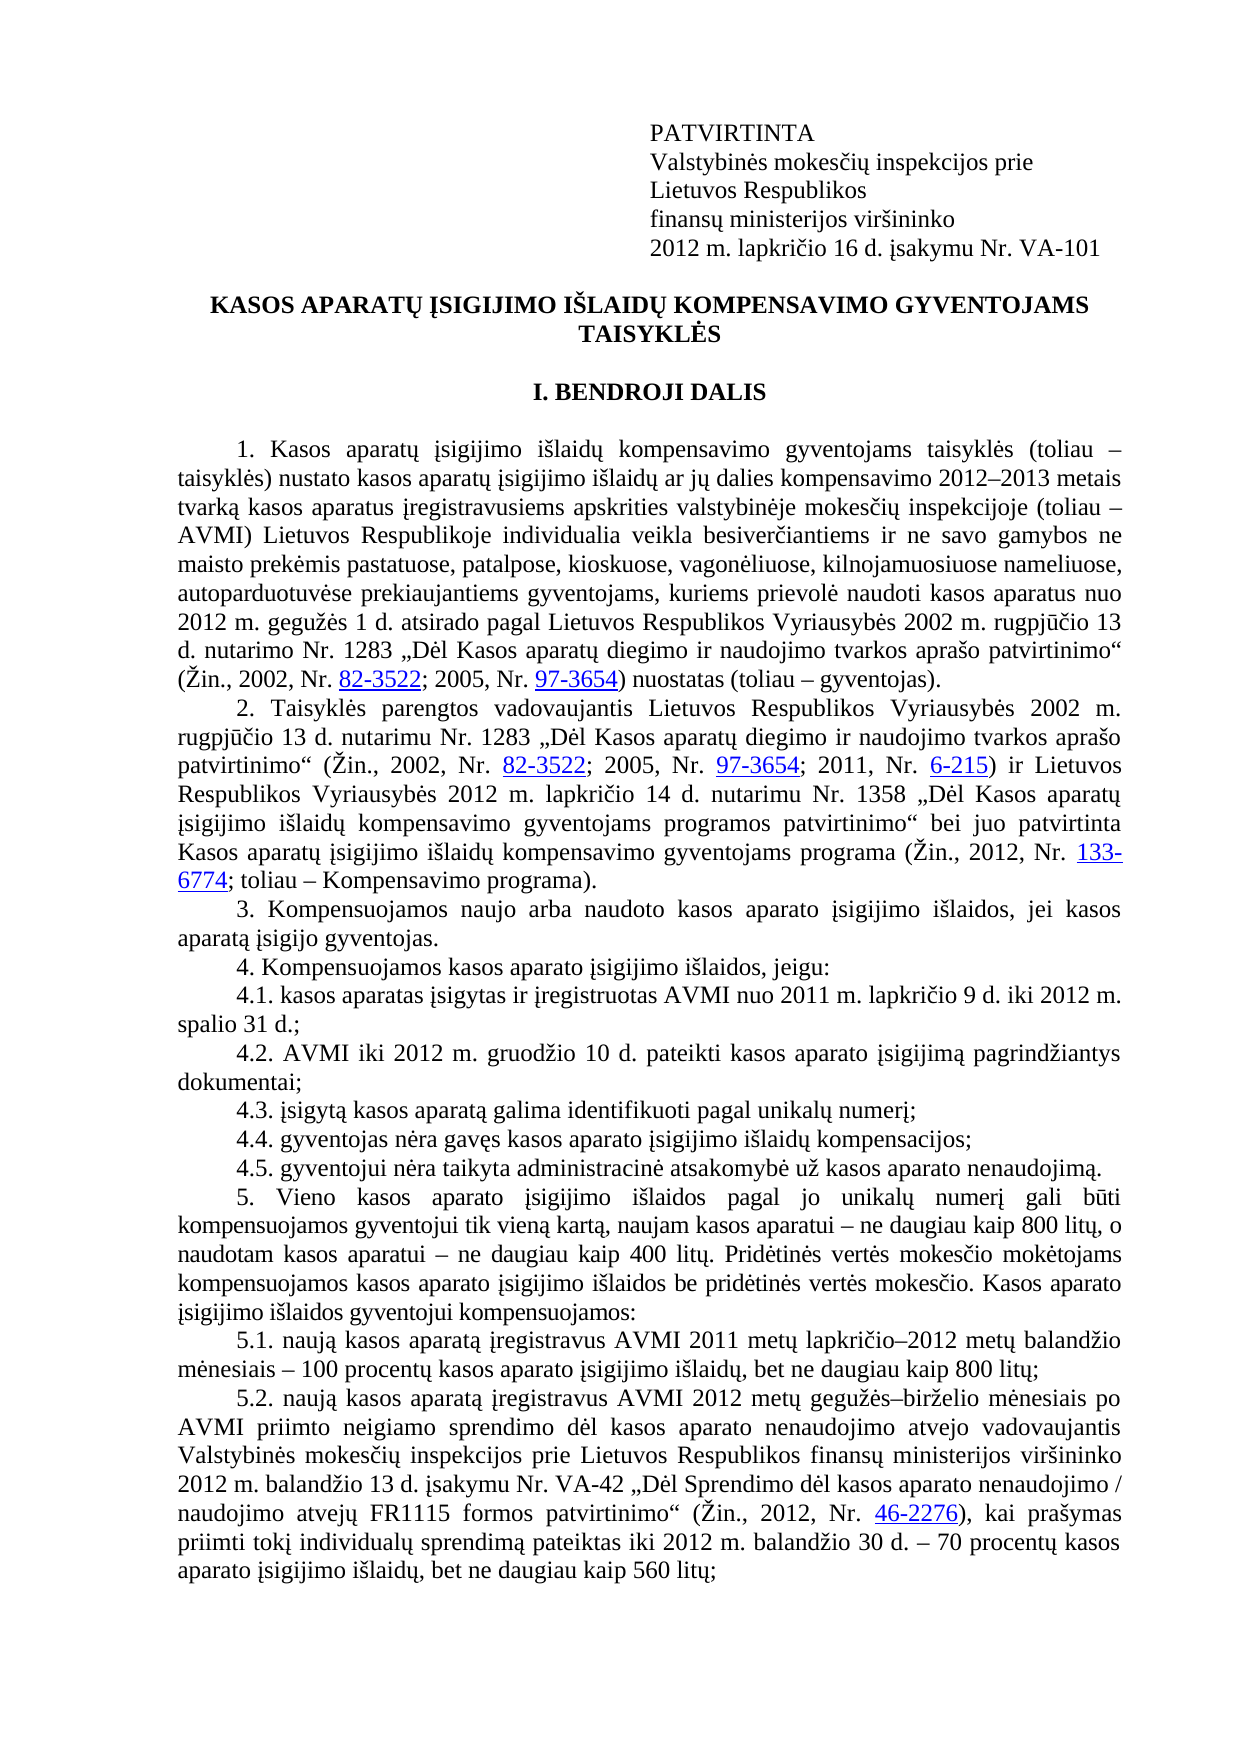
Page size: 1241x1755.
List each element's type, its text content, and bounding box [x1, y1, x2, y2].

text KASOS APARATŲ ĮSIGIJIMO IŠLAIDŲ KOMPENSAVIMO GYVENTOJAMS TAISYKLĖS [177, 291, 1122, 348]
text Valstybinės mokesčių inspekcijos prie [649, 147, 1122, 176]
text PATVIRTINTA [649, 118, 1122, 147]
text 3. Kompensuojamos naujo arba naudoto kasos aparato įsigijimo išlaidos, jei kasos aparatą įsigijo gyventojas. [177, 894, 1122, 952]
text 4.4. gyventojas nėra gavęs kasos aparato įsigijimo išlaidų kompensacijos; [177, 1124, 1122, 1153]
text 4.5. gyventojui nėra taikyta administracinė atsakomybė už kasos aparato nenaudojimą. [177, 1153, 1122, 1182]
text 5.2. naują kasos aparatą įregistravus AVMI 2012 metų gegužės–birželio mėnesiais po AVMI priimto neigiamo sprendimo dėl kasos aparato nenaudojimo atvejo vadovaujantis Valstybinės mokesčių inspekcijos prie Lietuvos Respublikos finansų ministerijos viršininko 2012 m. balandžio 13 d. įsakymu Nr. VA-42 „Dėl Sprendimo dėl kasos aparato nenaudojimo / naudojimo atvejų FR1115 formos patvirtinimo“ (Žin., 2012, Nr. 46-2276), kai prašymas priimti tokį individualų sprendimą pateiktas iki 2012 m. balandžio 30 d. – 70 procentų kasos aparato įsigijimo išlaidų, bet ne daugiau kaip 560 litų; [177, 1383, 1122, 1584]
text 1. Kasos aparatų įsigijimo išlaidų kompensavimo gyventojams taisyklės (toliau – taisyklės) nustato kasos aparatų įsigijimo išlaidų ar jų dalies kompensavimo 2012–2013 metais tvarką kasos aparatus įregistravusiems apskrities valstybinėje mokesčių inspekcijoje (toliau – AVMI) Lietuvos Respublikoje individualia veikla besiverčiantiems ir ne savo gamybos ne maisto prekėmis pastatuose, patalpose, kioskuose, vagonėliuose, kilnojamuosiuose nameliuose, autoparduotuvėse prekiaujantiems gyventojams, kuriems prievolė naudoti kasos aparatus nuo 2012 m. gegužės 1 d. atsirado pagal Lietuvos Respublikos Vyriausybės 2002 m. rugpjūčio 13 d. nutarimo Nr. 1283 „Dėl kasos aparatų diegimo ir naudojimo tvarkos aprašo patvirtinimo“ (Žin., 2002, Nr. 82-3522; 2005, Nr. 97-3654) nuostatas (toliau – gyventojas). [177, 434, 1122, 693]
text 4.3. įsigytą kasos aparatą galima identifikuoti pagal unikalų numerį; [177, 1096, 1122, 1124]
text 2012 m. lapkričio 16 d. įsakymu Nr. VA-101 [649, 233, 1122, 262]
text Lietuvos Respublikos [649, 176, 1122, 204]
text 4.2. AVMI iki 2012 m. gruodžio 10 d. pateikti kasos aparato įsigijimą pagrindžiantys dokumentai; [177, 1038, 1122, 1096]
text 4. Kompensuojamos kasos aparato įsigijimo išlaidos, jeigu: [177, 952, 1122, 981]
text I. BENDROJI DALIS [177, 377, 1122, 406]
text 2. Taisyklės parengtos vadovaujantis Lietuvos Respublikos Vyriausybės 2002 m. rugpjūčio 13 d. nutarimu Nr. 1283 „Dėl Kasos aparatų diegimo ir naudojimo tvarkos aprašo patvirtinimo“ (Žin., 2002, Nr. 82-3522; 2005, Nr. 97-3654; 2011, Nr. 6-215) ir Lietuvos Respublikos Vyriausybės 2012 m. lapkričio 14 d. nutarimu Nr. 1358 „Dėl Kasos aparatų įsigijimo išlaidų kompensavimo gyventojams programos patvirtinimo“ bei juo patvirtinta Kasos aparatų įsigijimo išlaidų kompensavimo gyventojams programa (Žin., 2012, Nr. 133-6774; toliau – Kompensavimo programa). [177, 693, 1122, 894]
text 4.1. kasos aparatas įsigytas ir įregistruotas AVMI nuo 2011 m. lapkričio 9 d. iki 2012 m. spalio 31 d.; [177, 981, 1122, 1038]
text 5.1. naują kasos aparatą įregistravus AVMI 2011 metų lapkričio–2012 metų balandžio mėnesiais – 100 procentų kasos aparato įsigijimo išlaidų, bet ne daugiau kaip 800 litų; [177, 1326, 1122, 1383]
text finansų ministerijos viršininko [649, 204, 1122, 233]
text 5. Vieno kasos aparato įsigijimo išlaidos pagal jo unikalų numerį gali būti kompensuojamos gyventojui tik vieną kartą, naujam kasos aparatui – ne daugiau kaip 800 litų, o naudotam kasos aparatui – ne daugiau kaip 400 litų. Pridėtinės vertės mokesčio mokėtojams kompensuojamos kasos aparato įsigijimo išlaidos be pridėtinės vertės mokesčio. Kasos aparato įsigijimo išlaidos gyventojui kompensuojamos: [177, 1182, 1122, 1326]
